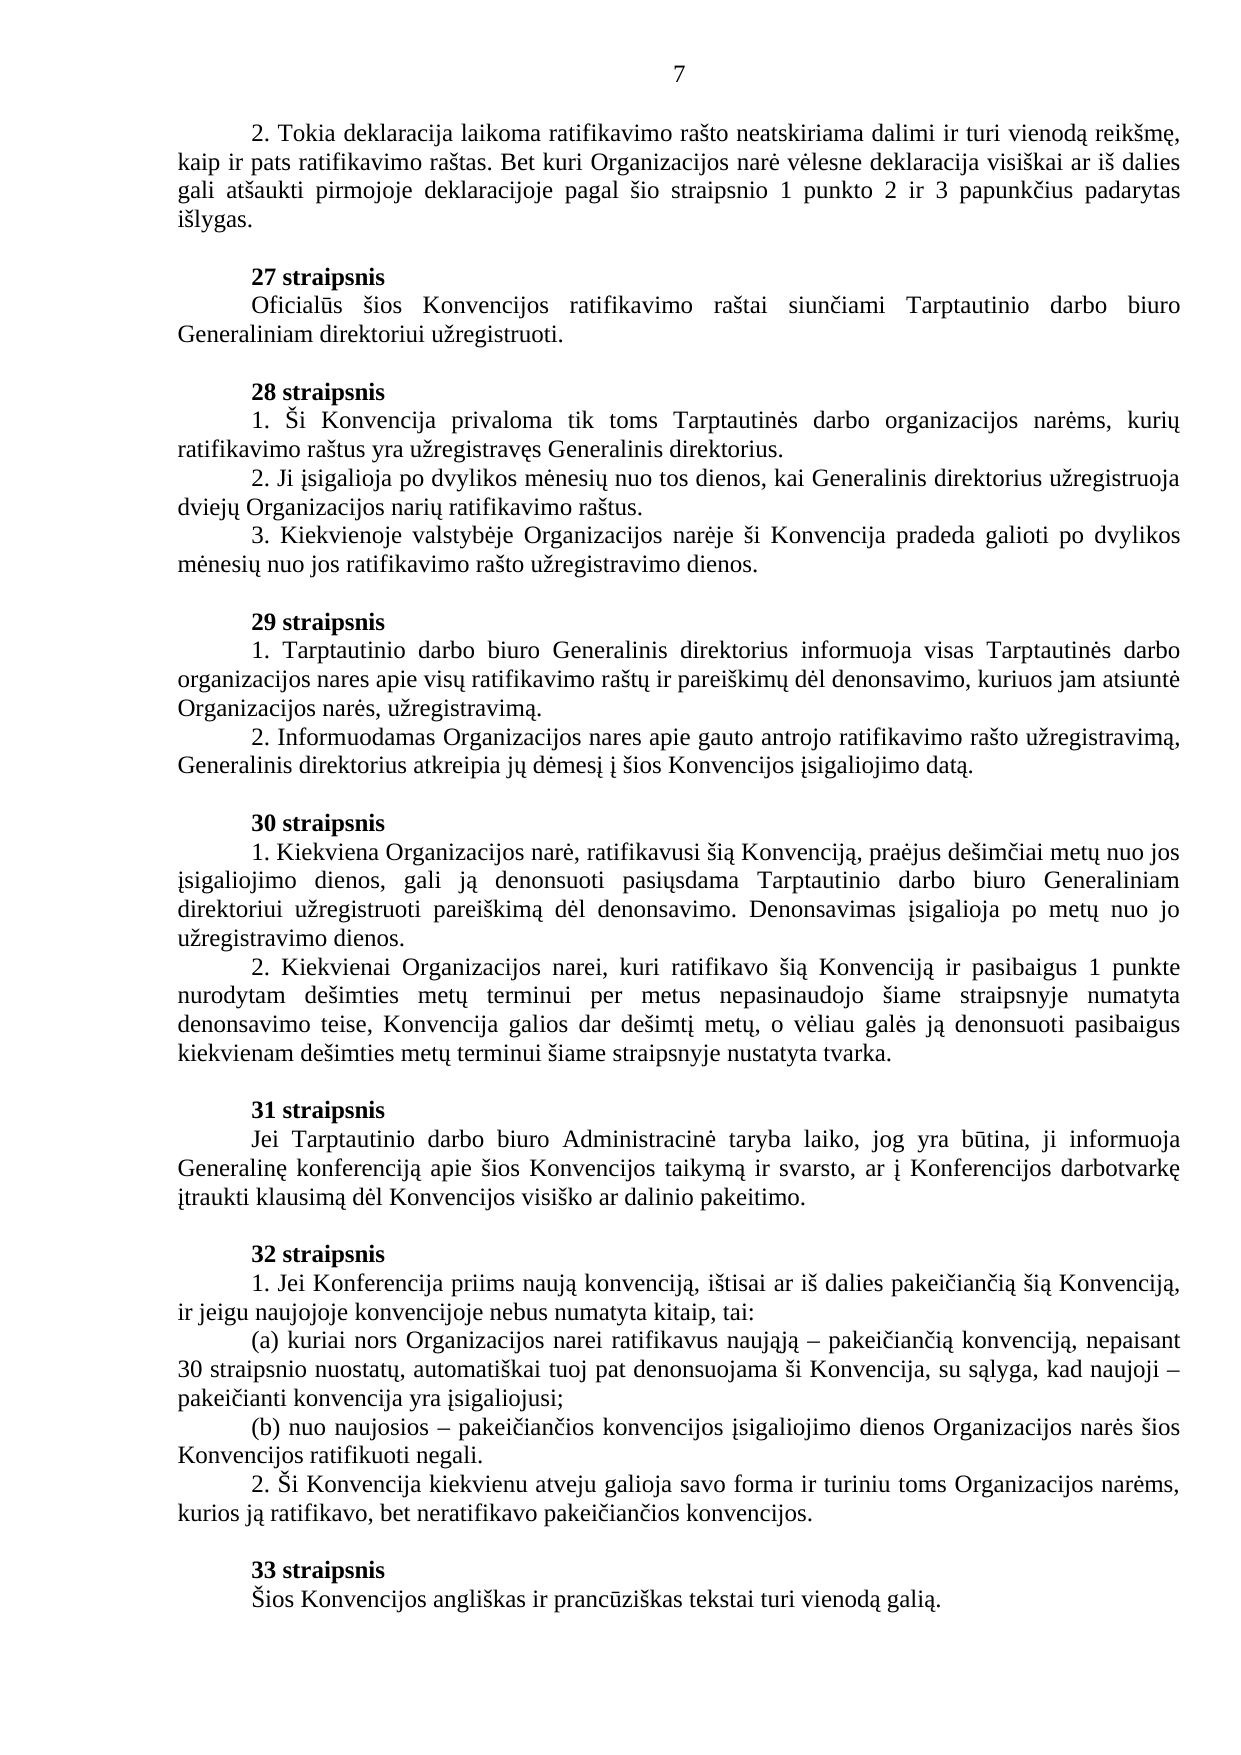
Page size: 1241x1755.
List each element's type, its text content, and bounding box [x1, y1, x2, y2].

text 2. Ji įsigalioja po dvylikos mėnesių nuo tos dienos, kai Generalinis direktorius užregistruoja dviejų Organizacijos narių ratifikavimo raštus. [177, 463, 1181, 521]
text 28 straipsnis [177, 377, 1181, 406]
text 1. Tarptautinio darbo biuro Generalinis direktorius informuoja visas Tarptautinės darbo organizacijos nares apie visų ratifikavimo raštų ir pareiškimų dėl denonsavimo, kuriuos jam atsiuntė Organizacijos narės, užregistravimą. [177, 636, 1181, 722]
text Jei Tarptautinio darbo biuro Administracinė taryba laiko, jog yra būtina, ji informuoja Generalinę konferenciją apie šios Konvencijos taikymą ir svarsto, ar į Konferencijos darbotvarkę įtraukti klausimą dėl Konvencijos visiško ar dalinio pakeitimo. [177, 1124, 1181, 1211]
text 1. Kiekviena Organizacijos narė, ratifikavusi šią Konvenciją, praėjus dešimčiai metų nuo jos įsigaliojimo dienos, gali ją denonsuoti pasiųsdama Tarptautinio darbo biuro Generaliniam direktoriui užregistruoti pareiškimą dėl denonsavimo. Denonsavimas įsigalioja po metų nuo jo užregistravimo dienos. [177, 837, 1181, 952]
text 1. Jei Konferencija priims naują konvenciją, ištisai ar iš dalies pakeičiančią šią Konvenciją, ir jeigu naujojoje konvencijoje nebus numatyta kitaip, tai: [177, 1268, 1181, 1326]
text 32 straipsnis [177, 1239, 1181, 1268]
text 2. Ši Konvencija kiekvienu atveju galioja savo forma ir turiniu toms Organizacijos narėms, kurios ją ratifikavo, bet neratifikavo pakeičiančios konvencijos. [177, 1469, 1181, 1527]
text (b) nuo naujosios – pakeičiančios konvencijos įsigaliojimo dienos Organizacijos narės šios Konvencijos ratifikuoti negali. [177, 1412, 1181, 1469]
text 2. Kiekvienai Organizacijos narei, kuri ratifikavo šią Konvenciją ir pasibaigus 1 punkte nurodytam dešimties metų terminui per metus nepasinaudojo šiame straipsnyje numatyta denonsavimo teise, Konvencija galios dar dešimtį metų, o vėliau galės ją denonsuoti pasibaigus kiekvienam dešimties metų terminui šiame straipsnyje nustatyta tvarka. [177, 952, 1181, 1067]
text (a) kuriai nors Organizacijos narei ratifikavus naująją – pakeičiančią konvenciją, nepaisant 30 straipsnio nuostatų, automatiškai tuoj pat denonsuojama ši Konvencija, su sąlyga, kad naujoji – pakeičianti konvencija yra įsigaliojusi; [177, 1326, 1181, 1412]
text Oficialūs šios Konvencijos ratifikavimo raštai siunčiami Tarptautinio darbo biuro Generaliniam direktoriui užregistruoti. [177, 291, 1181, 348]
text Šios Konvencijos angliškas ir prancūziškas tekstai turi vienodą galią. [177, 1584, 1181, 1613]
text 27 straipsnis [177, 262, 1181, 291]
text 33 straipsnis [177, 1556, 1181, 1584]
text 30 straipsnis [177, 808, 1181, 837]
text 1. Ši Konvencija privaloma tik toms Tarptautinės darbo organizacijos narėms, kurių ratifikavimo raštus yra užregistravęs Generalinis direktorius. [177, 406, 1181, 463]
text 31 straipsnis [177, 1096, 1181, 1124]
text 29 straipsnis [177, 607, 1181, 636]
text 2. Informuodamas Organizacijos nares apie gauto antrojo ratifikavimo rašto užregistravimą, Generalinis direktorius atkreipia jų dėmesį į šios Konvencijos įsigaliojimo datą. [177, 722, 1181, 779]
text 3. Kiekvienoje valstybėje Organizacijos narėje ši Konvencija pradeda galioti po dvylikos mėnesių nuo jos ratifikavimo rašto užregistravimo dienos. [177, 521, 1181, 578]
text 2. Tokia deklaracija laikoma ratifikavimo rašto neatskiriama dalimi ir turi vienodą reikšmę, kaip ir pats ratifikavimo raštas. Bet kuri Organizacijos narė vėlesne deklaracija visiškai ar iš dalies gali atšaukti pirmojoje deklaracijoje pagal šio straipsnio 1 punkto 2 ir 3 papunkčius padarytas išlygas. [177, 118, 1181, 233]
